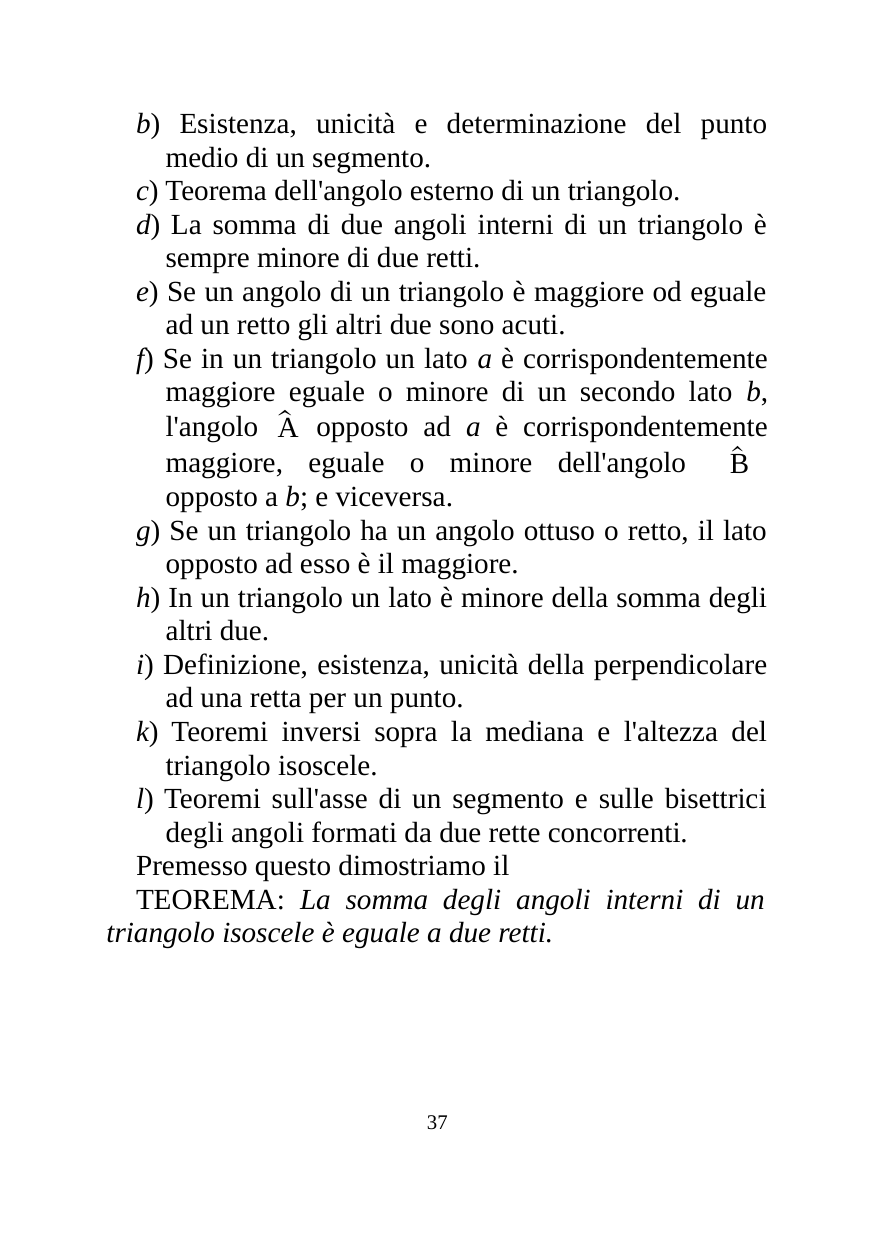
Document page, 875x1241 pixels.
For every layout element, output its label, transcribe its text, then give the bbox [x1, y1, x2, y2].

text i) Definizione, esistenza, unicità della perpendicolare ad una retta per un punto. [136, 647, 768, 714]
text b) Esistenza, unicità e determinazione del punto medio di un segmento. [136, 106, 768, 173]
text l) Teoremi sull'asse di un segmento e sulle bisettrici degli angoli formati da due rette concorrenti. [136, 781, 768, 848]
text TEOREMA: La somma degli angoli interni di un triangolo isoscele è eguale a due retti. [106, 882, 768, 949]
text h) In un triangolo un lato è minore della somma degli altri due. [136, 580, 768, 647]
text k) Teoremi inversi sopra la mediana e l'altezza del triangolo isoscele. [136, 714, 768, 781]
text g) Se un triangolo ha un angolo ottuso o retto, il lato opposto ad esso è il maggiore. [136, 513, 768, 580]
text d) La somma di due angoli interni di un triangolo è sempre minore di due retti. [136, 207, 768, 274]
text Premesso questo dimostriamo il [106, 848, 768, 882]
text c) Teorema dell'angolo esterno di un triangolo. [136, 173, 768, 207]
text e) Se un angolo di un triangolo è maggiore od eguale ad un retto gli altri due sono acuti. [136, 274, 768, 341]
text f) Se in un triangolo un lato a è corrispondentemente maggiore eguale o minore di un secondo lato b, l'angoloopposto ad a è corrispondentemente maggiore, eguale o minore dell'angolo opposto a b; e viceversa. [136, 341, 768, 513]
